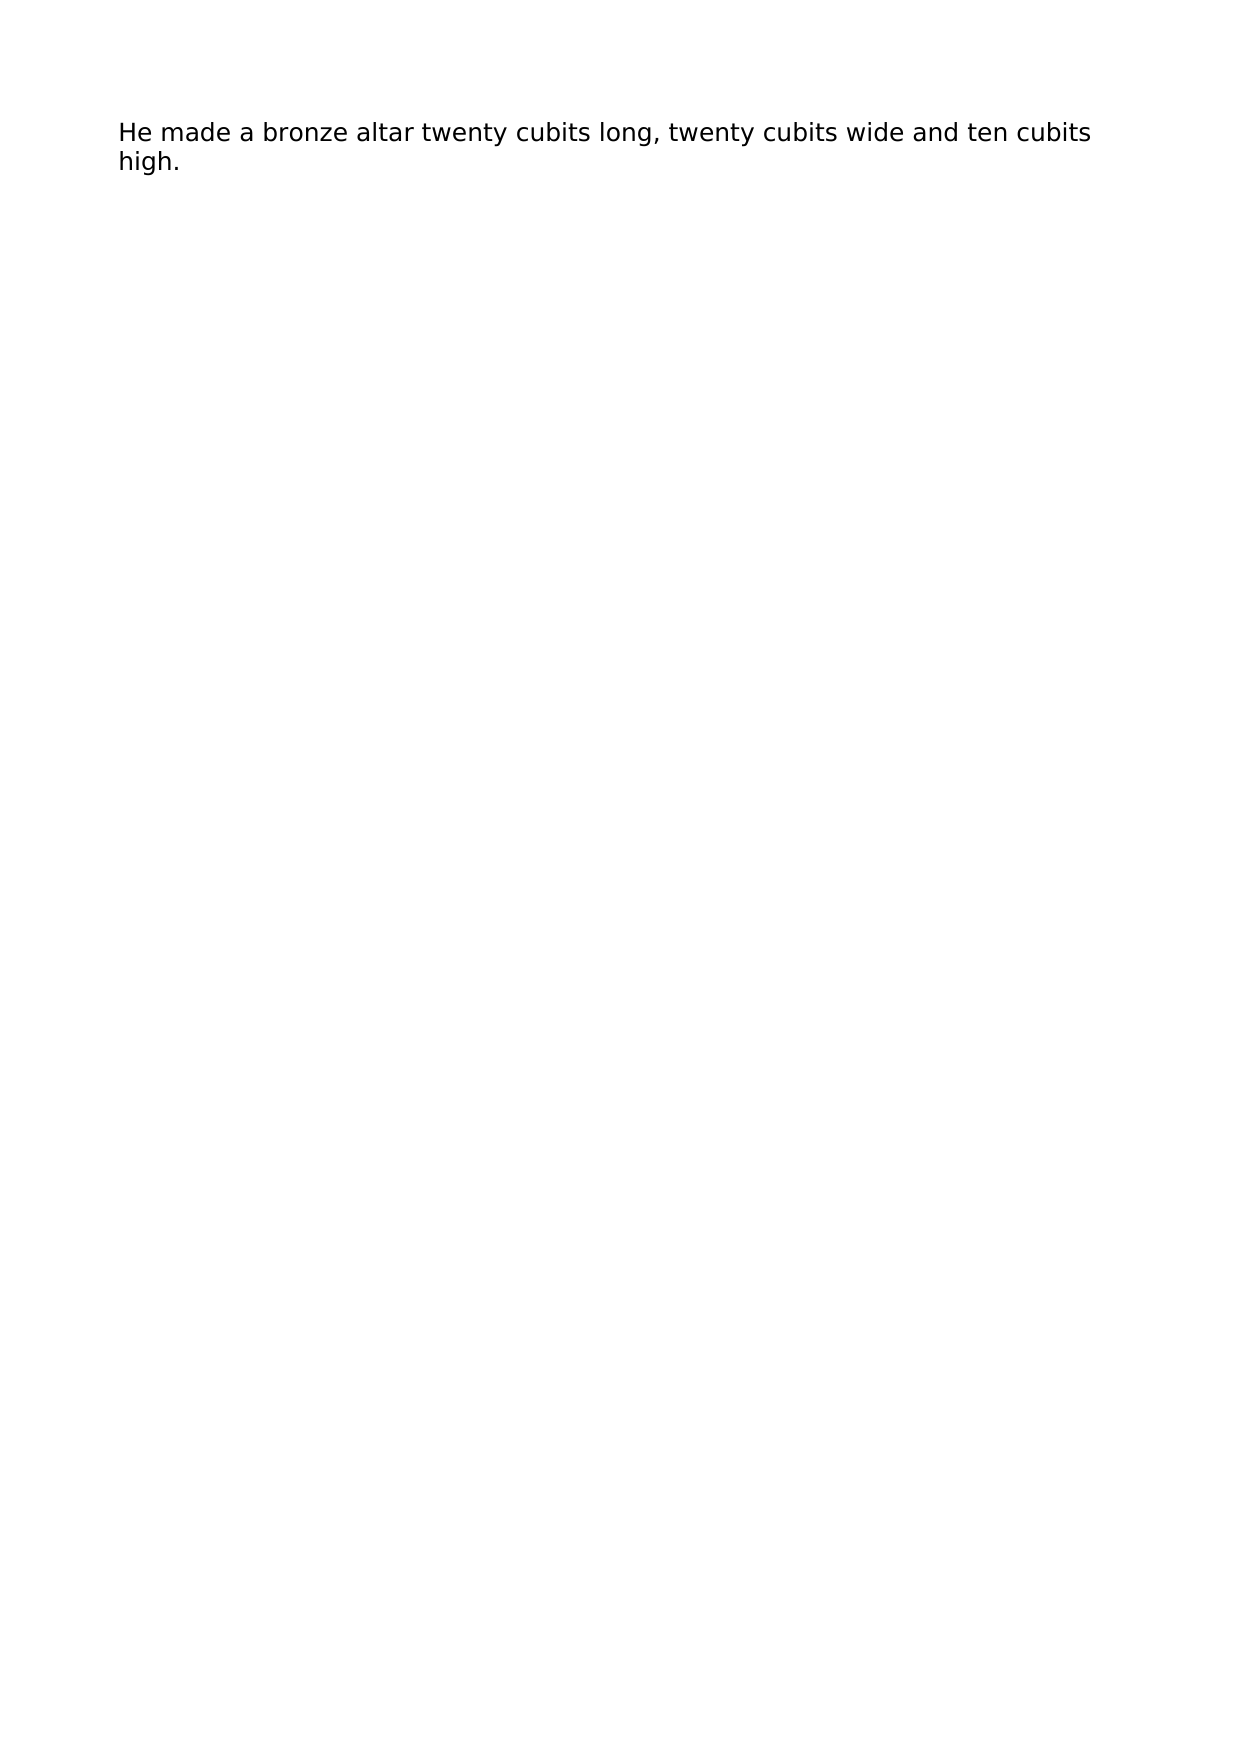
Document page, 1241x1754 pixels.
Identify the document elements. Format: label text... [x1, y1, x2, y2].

text He made a bronze altar twenty cubits long, twenty cubits wide and ten cubits high. [118, 118, 1122, 176]
